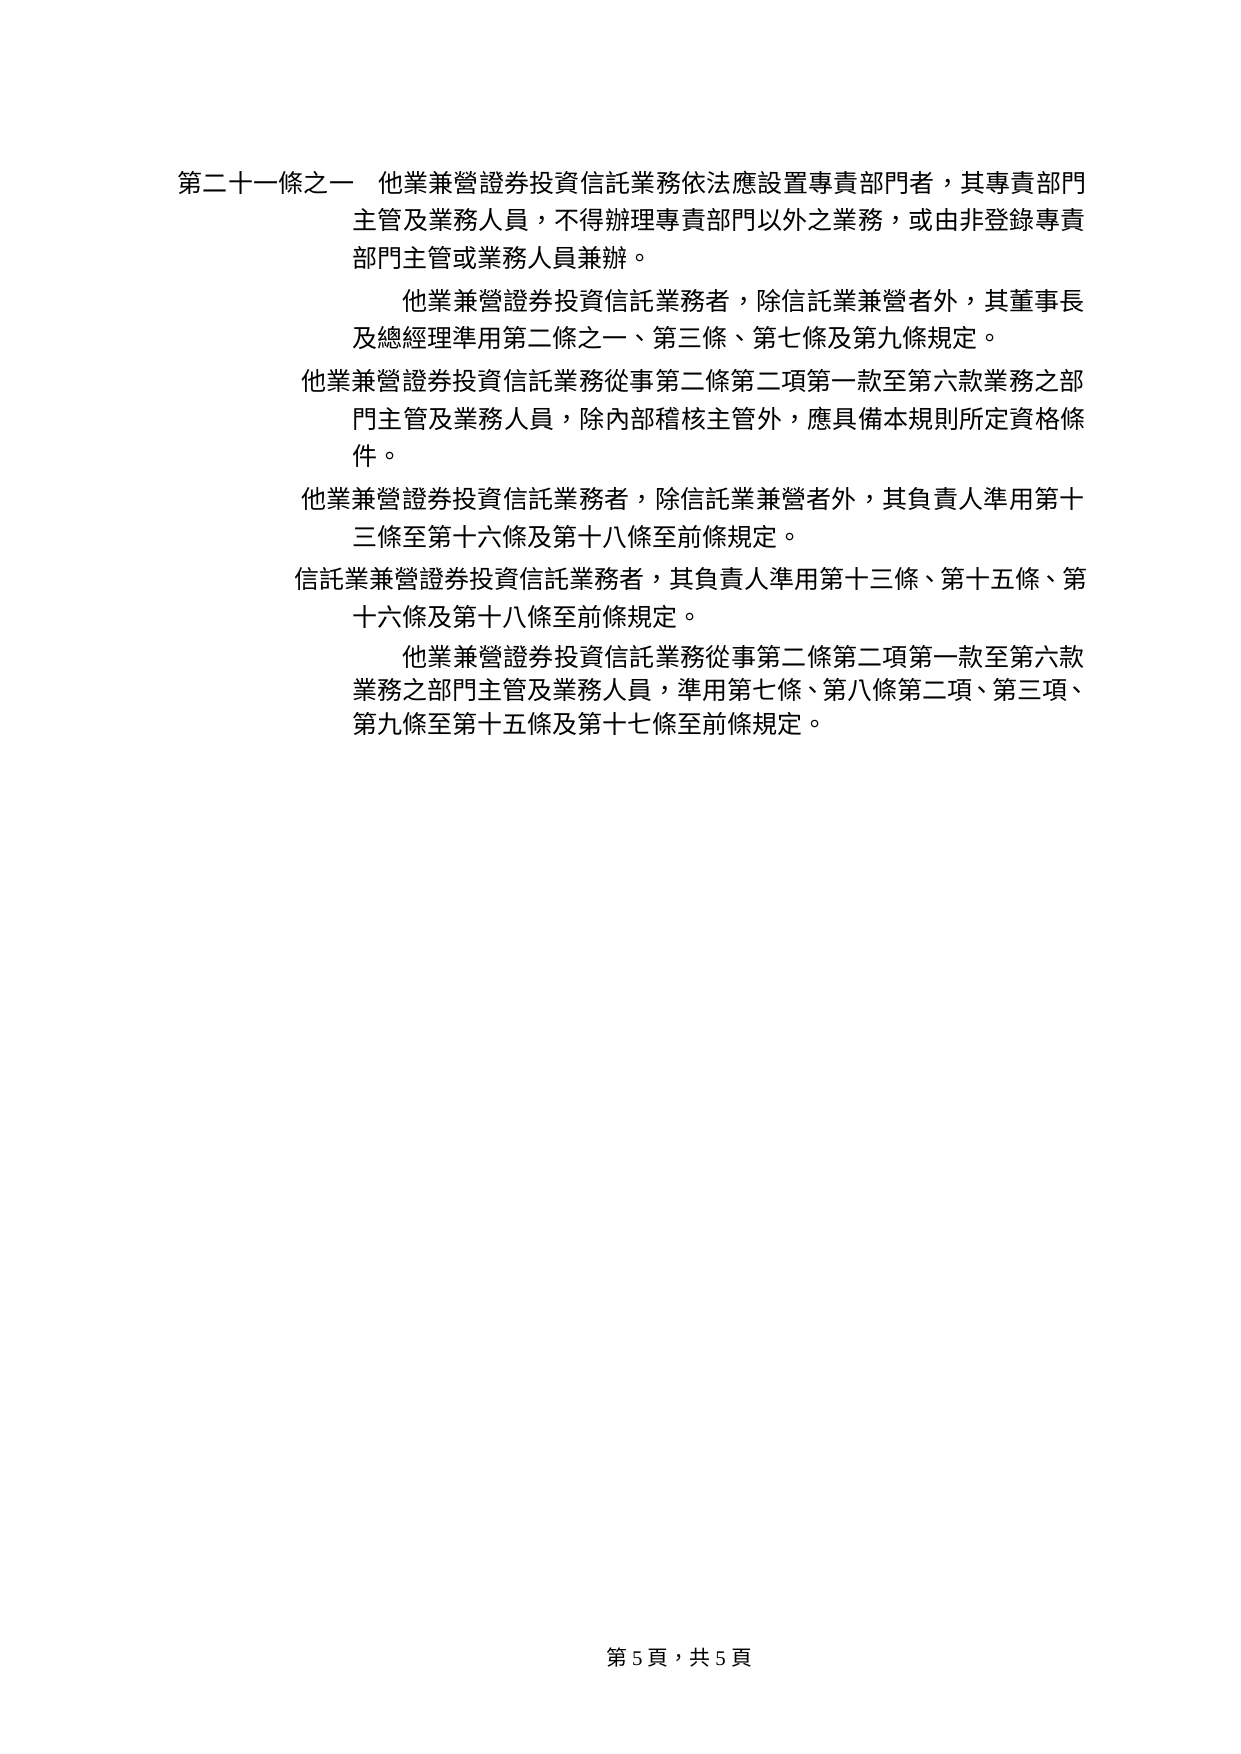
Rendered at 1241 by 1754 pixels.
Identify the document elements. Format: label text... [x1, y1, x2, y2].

table_cell 第二十一條之一 他業兼營證券投資信託業務依法應設置專責部門者，其專責部門主管及業務人員，不得辦理專責部門以外之業務，或由非登錄專責部門主管或業務人員兼辦。 他業兼營證券投資信託業務者，除信託業兼營者外，其董事長及總經理準用第二條之一、第三條、第七條及第九條規定。 他業兼營證券投資信託業務從事第二條第二項第一款至第六款業務之部門主管及業務人員，除內部稽核主管外，應具備本規則所定資格條件。 他業兼營證券投資信託業務者，除信託業兼營者外，其負責人準用第十三條至第十六條及第十八條至前條規定。 信託業兼營證券投資信託業務者，其負責人準用第十三條、第十五條、第十六條及第十八條至前條規定。 他業兼營證券投資信託業務從事第二條第二項第一款至第六款業務之部門主管及業務人員，準用第七條、第八條第二項、第三項、第九條至第十五條及第十七條至前條規定。 [174, 163, 1089, 773]
